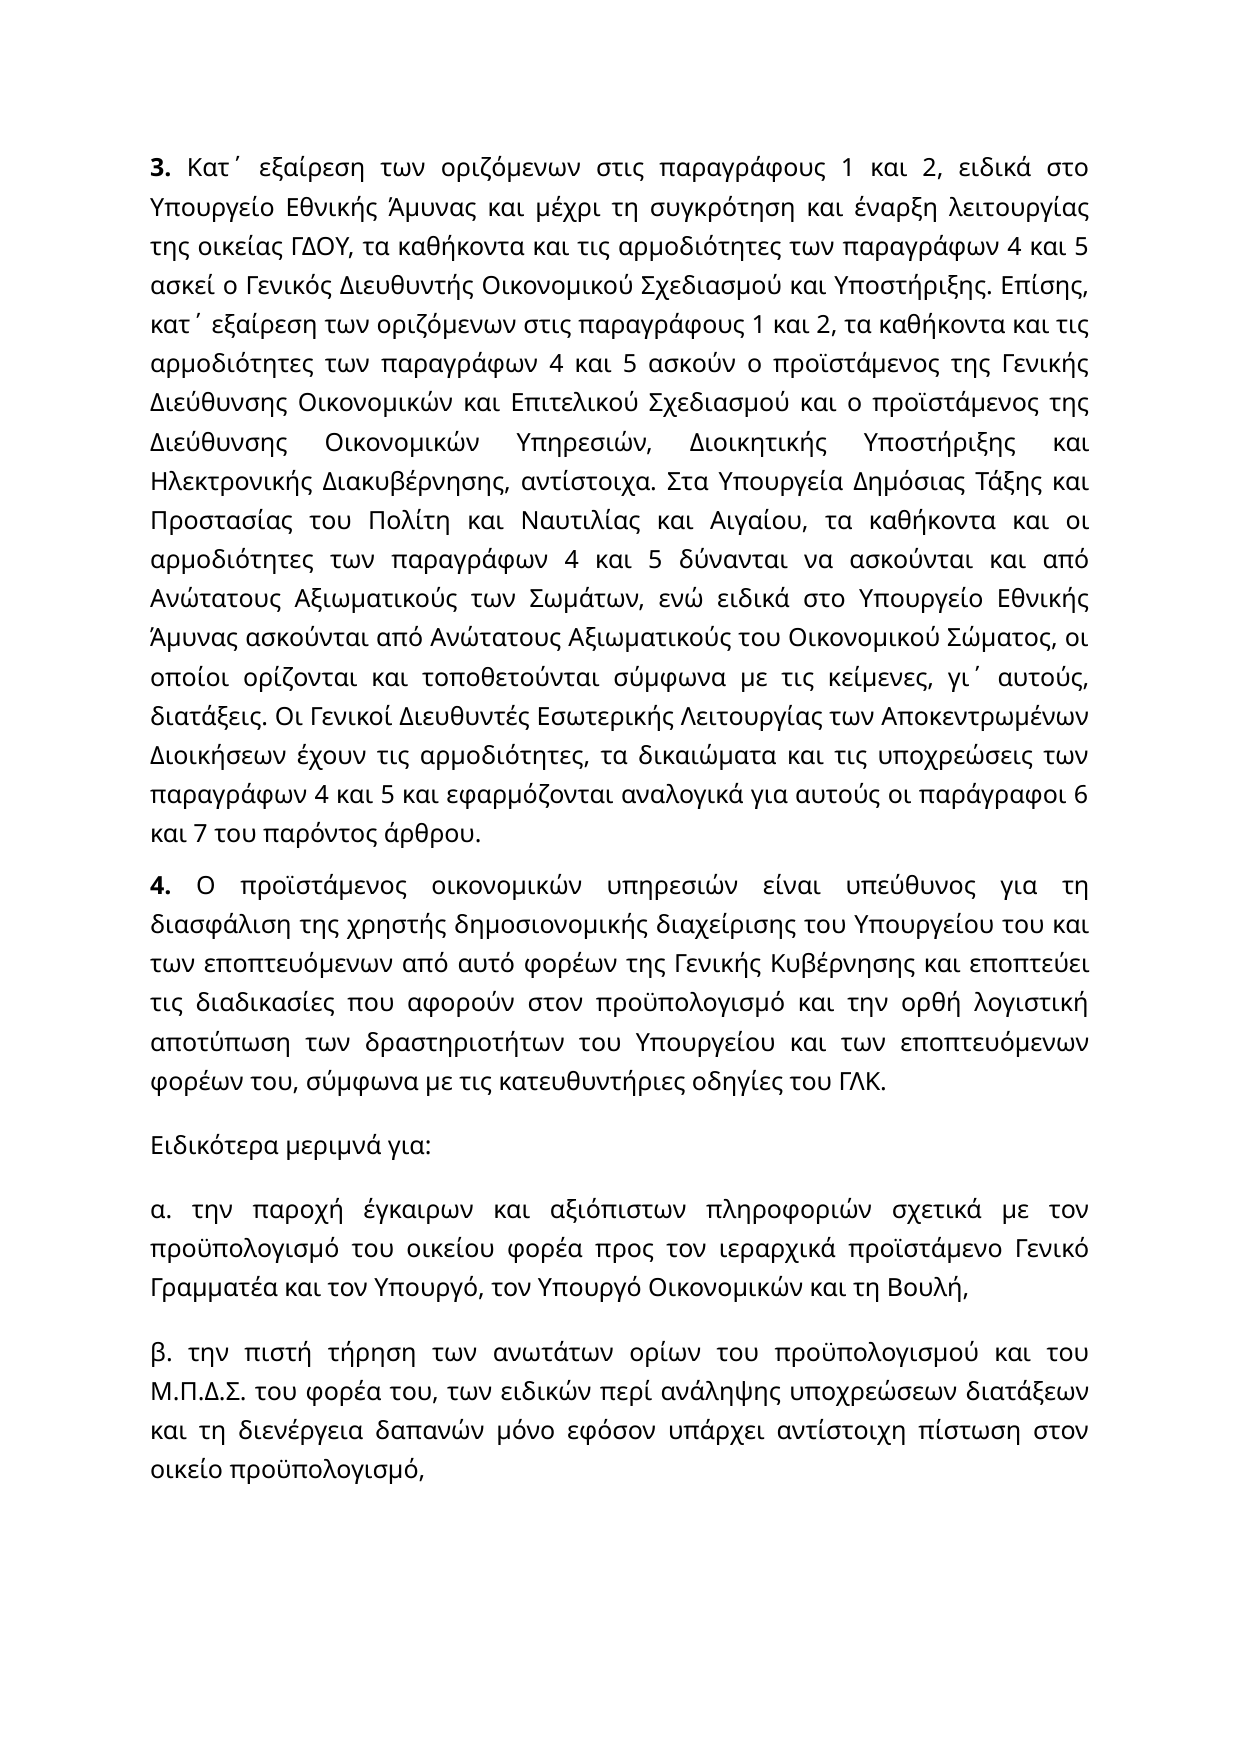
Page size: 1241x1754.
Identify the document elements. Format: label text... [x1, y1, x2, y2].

text α. την παροχή έγκαιρων και αξιόπιστων πληροφοριών σχετικά με τον προϋπολογισμό του οικείου φορέα προς τον ιεραρχικά προϊστάμενο Γενικό Γραμματέα και τον Υπουργό, τον Υπουργό Οικονομικών και τη Βουλή, [150, 1192, 1090, 1304]
text 4. Ο προϊστάμενος οικονομικών υπηρεσιών είναι υπεύθυνος για τη διασφάλιση της χρηστής δημοσιονομικής διαχείρισης του Υπουργείου του και των εποπτευό­μενων από αυτό φορέων της Γενικής Κυβέρνησης και εποπτεύει τις διαδικασίες που αφορούν στον προϋπολογισμό και την ορθή λογιστική αποτύπωση των δραστηριοτήτων του Υπουργείου και των εποπτευόμενων φορέων του, σύμφωνα με τις κατευθυντήριες οδηγίες του ΓΛΚ. [150, 867, 1090, 1097]
text Ειδικότερα μεριμνά για: [150, 1127, 1090, 1162]
text 3. Κατ΄ εξαίρεση των οριζόμενων στις παραγράφους 1 και 2, ειδικά στο Υπουργείο Εθνικής Άμυνας και μέχρι τη συγκρότηση και έναρξη λειτουργίας της οικείας ΓΔΟΥ, τα καθήκοντα και τις αρμοδιότητες των παραγράφων 4 και 5 ασκεί ο Γενικός Διευθυντής Οικονομικού Σχεδιασμού και Υποστήριξης. Επίσης, κατ΄ εξαίρεση των οριζόμενων στις παραγράφους 1 και 2, τα καθήκοντα και τις αρμοδιότητες των παραγράφων 4 και 5 ασκούν ο προϊστάμενος της Γενικής Διεύθυνσης Οικονομικών και Επιτελικού Σχεδιασμού και ο προϊστάμενος της Διεύθυνσης Οικονομικών Υπηρεσιών, Διοικητικής Υποστήριξης και Ηλεκτρονικής Διακυβέρνησης, αντίστοιχα. Στα Υπουργεία Δημόσιας Τάξης και Προστασίας του Πολίτη και Ναυτιλίας και Αιγαίου, τα καθήκοντα και οι αρμοδιότητες των παραγράφων 4 και 5 δύνανται να ασκούνται και από Ανώτατους Αξιωματικούς των Σωμάτων, ενώ ειδικά στο Υπουργείο Εθνικής Άμυνας ασκούνται από Ανώτατους Αξιωματικούς του Οικονομικού Σώματος, οι οποίοι ορίζονται και τοποθετούνται σύμφωνα με τις κείμενες, γι΄ αυτούς, διατάξεις. Οι Γενικοί Διευθυντές Εσωτερικής Λειτουργίας των Αποκεντρωμένων Διοικήσεων έχουν τις αρμοδιότητες, τα δικαιώματα και τις υποχρεώσεις των παραγράφων 4 και 5 και εφαρμόζονται αναλογικά για αυτούς οι παράγραφοι 6 και 7 του παρόντος άρθρου. [150, 150, 1090, 850]
text β. την πιστή τήρηση των ανωτάτων ορίων του προϋπολογισμού και του Μ.Π.Δ.Σ. του φορέα του, των ειδικών περί ανάληψης υποχρεώσεων διατάξεων και τη διενέργεια δαπανών μόνο εφόσον υπάρχει αντίστοιχη πίστωση στον οικείο προϋπολογισμό, [150, 1334, 1090, 1486]
